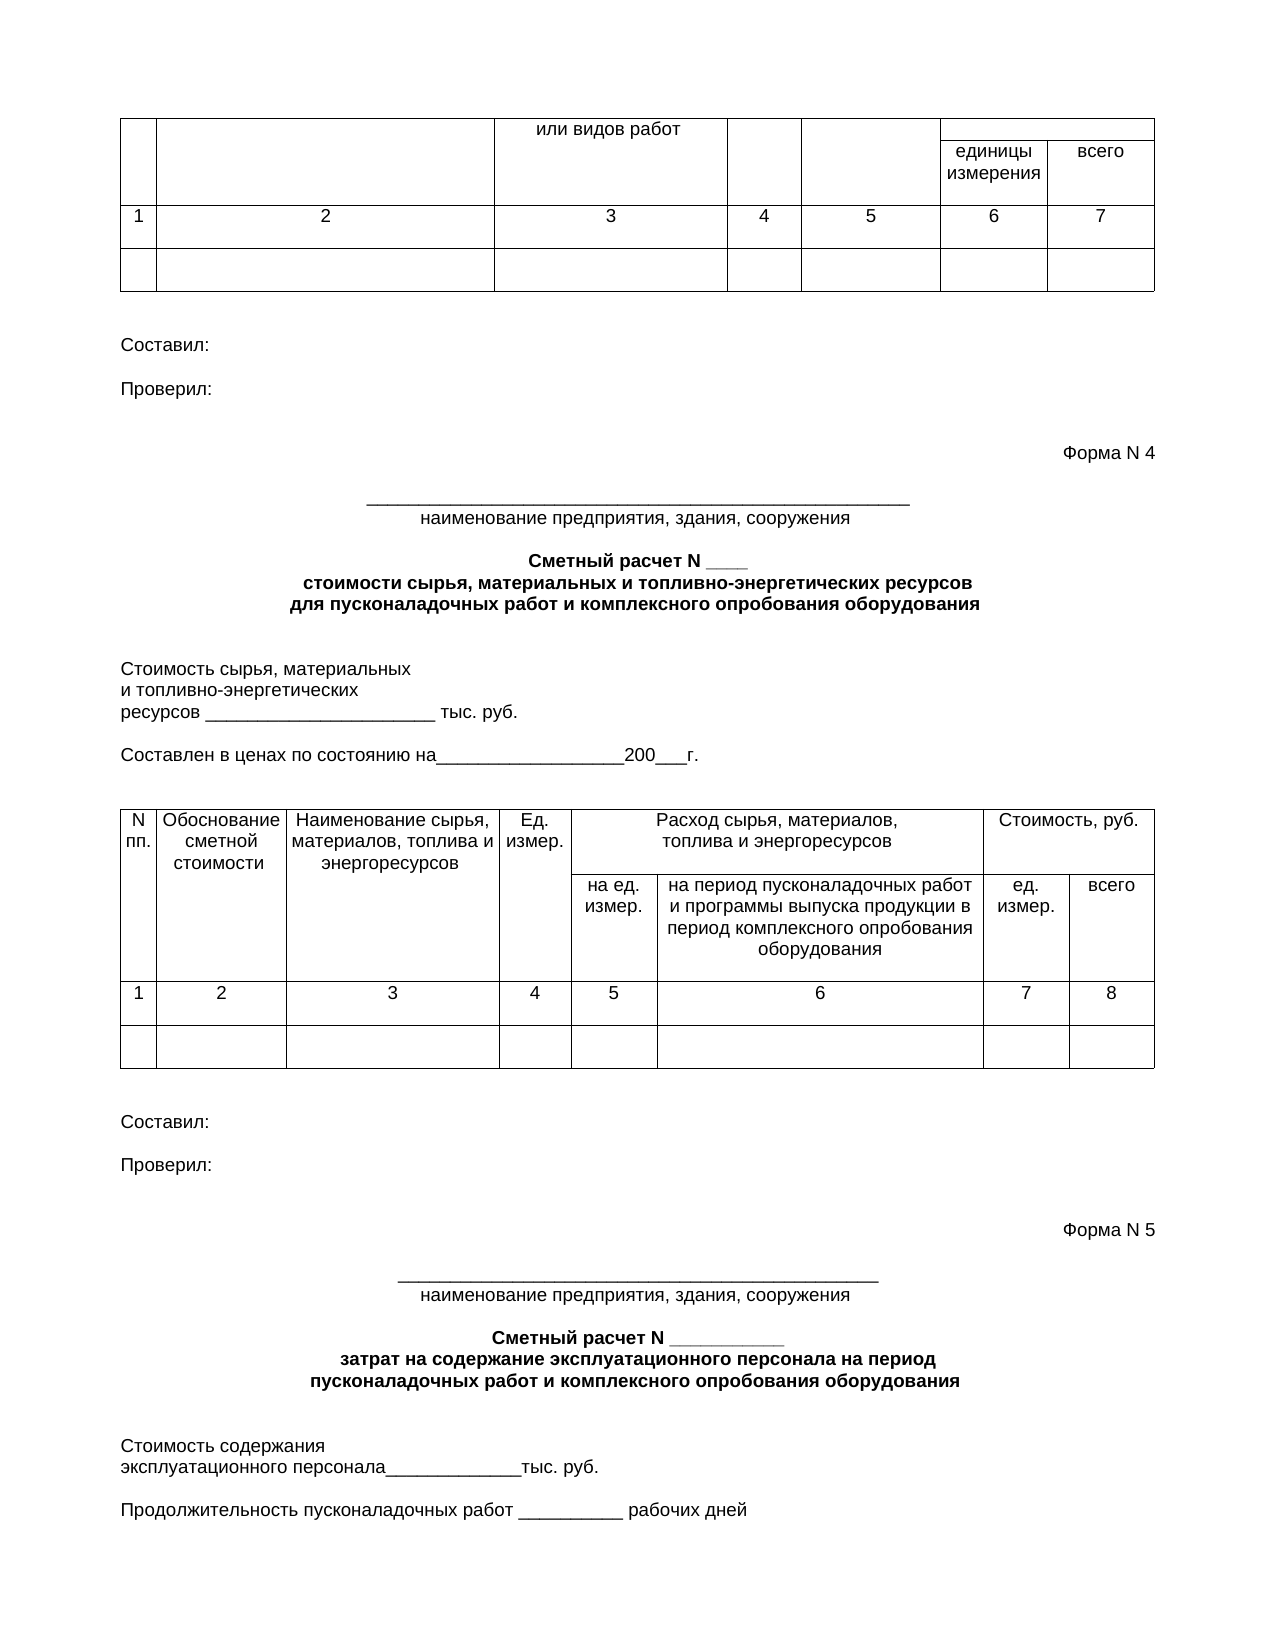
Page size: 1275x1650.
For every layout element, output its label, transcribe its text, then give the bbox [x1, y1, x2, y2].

table_header Наименование сырья, материалов, топлива и энергоресурсов [287, 810, 499, 873]
text наименование предприятия, здания, сооружения [120, 507, 1155, 528]
table_cell [658, 1026, 983, 1068]
table_cell 7 [1048, 206, 1154, 248]
text Продолжительность пусконаладочных работ __________ рабочих дней [120, 1499, 1155, 1521]
table_cell 2 [157, 206, 494, 248]
table_cell 3 [287, 982, 499, 1024]
text Форма N 4 [120, 442, 1155, 464]
table_header [802, 119, 940, 140]
text наименование предприятия, здания, сооружения [120, 1283, 1155, 1305]
text ____________________________________________________ [120, 485, 1155, 507]
table_cell [728, 140, 801, 204]
text Сметный расчет N ___________ [120, 1327, 1155, 1348]
table_cell 4 [500, 982, 571, 1024]
text для пусконаладочных работ и комплексного опробования оборудования [120, 593, 1155, 614]
text Составил: [120, 334, 1155, 356]
table_cell 5 [802, 206, 940, 248]
table_cell 4 [728, 206, 801, 248]
table_cell [728, 249, 801, 291]
table_header N пп. [121, 810, 156, 873]
table_cell на ед. измер. [572, 875, 657, 981]
table_cell 7 [984, 982, 1069, 1024]
table_cell [121, 1026, 156, 1068]
table_cell 2 [157, 982, 286, 1024]
table_cell [157, 140, 494, 204]
text ______________________________________________ [120, 1262, 1155, 1283]
table_cell [287, 1026, 499, 1068]
text затрат на содержание эксплуатационного персонала на период [120, 1348, 1155, 1370]
text Сметный расчет N ____ [120, 550, 1155, 571]
table_cell всего [1048, 141, 1154, 204]
text пусконаладочных работ и комплексного опробования оборудования [120, 1370, 1155, 1391]
text Составлен в ценах по состоянию на__________________200___г. [120, 744, 1155, 766]
table_cell [941, 249, 1047, 291]
text Стоимость сырья, материальных [120, 658, 1155, 679]
table_header [157, 119, 494, 140]
table_cell 6 [941, 206, 1047, 248]
table_cell [157, 249, 494, 291]
text стоимости сырья, материальных и топливно-энергетических ресурсов [120, 571, 1155, 593]
table_cell 5 [572, 982, 657, 1024]
text Форма N 5 [120, 1219, 1155, 1240]
table_cell [121, 249, 156, 291]
table_cell ед. измер. [984, 875, 1069, 981]
table_cell [157, 1026, 286, 1068]
table_header Стоимость, руб. [984, 810, 1154, 873]
table_cell 8 [1070, 982, 1154, 1024]
table_cell 1 [121, 206, 156, 248]
text Проверил: [120, 377, 1155, 399]
text и топливно-энергетических [120, 679, 1155, 701]
table_cell единицы измерения [941, 141, 1047, 204]
table_cell [495, 140, 727, 204]
text Проверил: [120, 1154, 1155, 1176]
table_header или видов работ [495, 119, 727, 140]
table_cell [121, 874, 156, 981]
table_cell [157, 874, 286, 981]
text Составил: [120, 1111, 1155, 1133]
table_cell [1070, 1026, 1154, 1068]
table_cell [984, 1026, 1069, 1068]
text Стоимость содержания [120, 1434, 1155, 1456]
table_cell на период пусконаладочных работ и программы выпуска продукции в период комплексного опробования оборудования [658, 875, 983, 981]
table_header Расход сырья, материалов, топлива и энергоресурсов [572, 810, 983, 873]
table_cell [1048, 249, 1154, 291]
table_cell 1 [121, 982, 156, 1024]
table_header Обоснование сметной стоимости [157, 810, 286, 873]
table_cell [287, 874, 499, 981]
table_cell [121, 140, 156, 204]
table_header [728, 119, 801, 140]
table_cell [495, 249, 727, 291]
table_cell всего [1070, 875, 1154, 981]
table_cell [802, 249, 940, 291]
table_cell [500, 1026, 571, 1068]
table_cell 3 [495, 206, 727, 248]
table_header [121, 119, 156, 140]
table_cell 6 [658, 982, 983, 1024]
table_cell [802, 140, 940, 204]
table_header Ед. измер. [500, 810, 571, 873]
text эксплуатационного персонала_____________тыс. руб. [120, 1456, 1155, 1478]
table_cell [572, 1026, 657, 1068]
text ресурсов ______________________ тыс. руб. [120, 701, 1155, 722]
table_header [941, 119, 1154, 140]
table_cell [500, 874, 571, 981]
